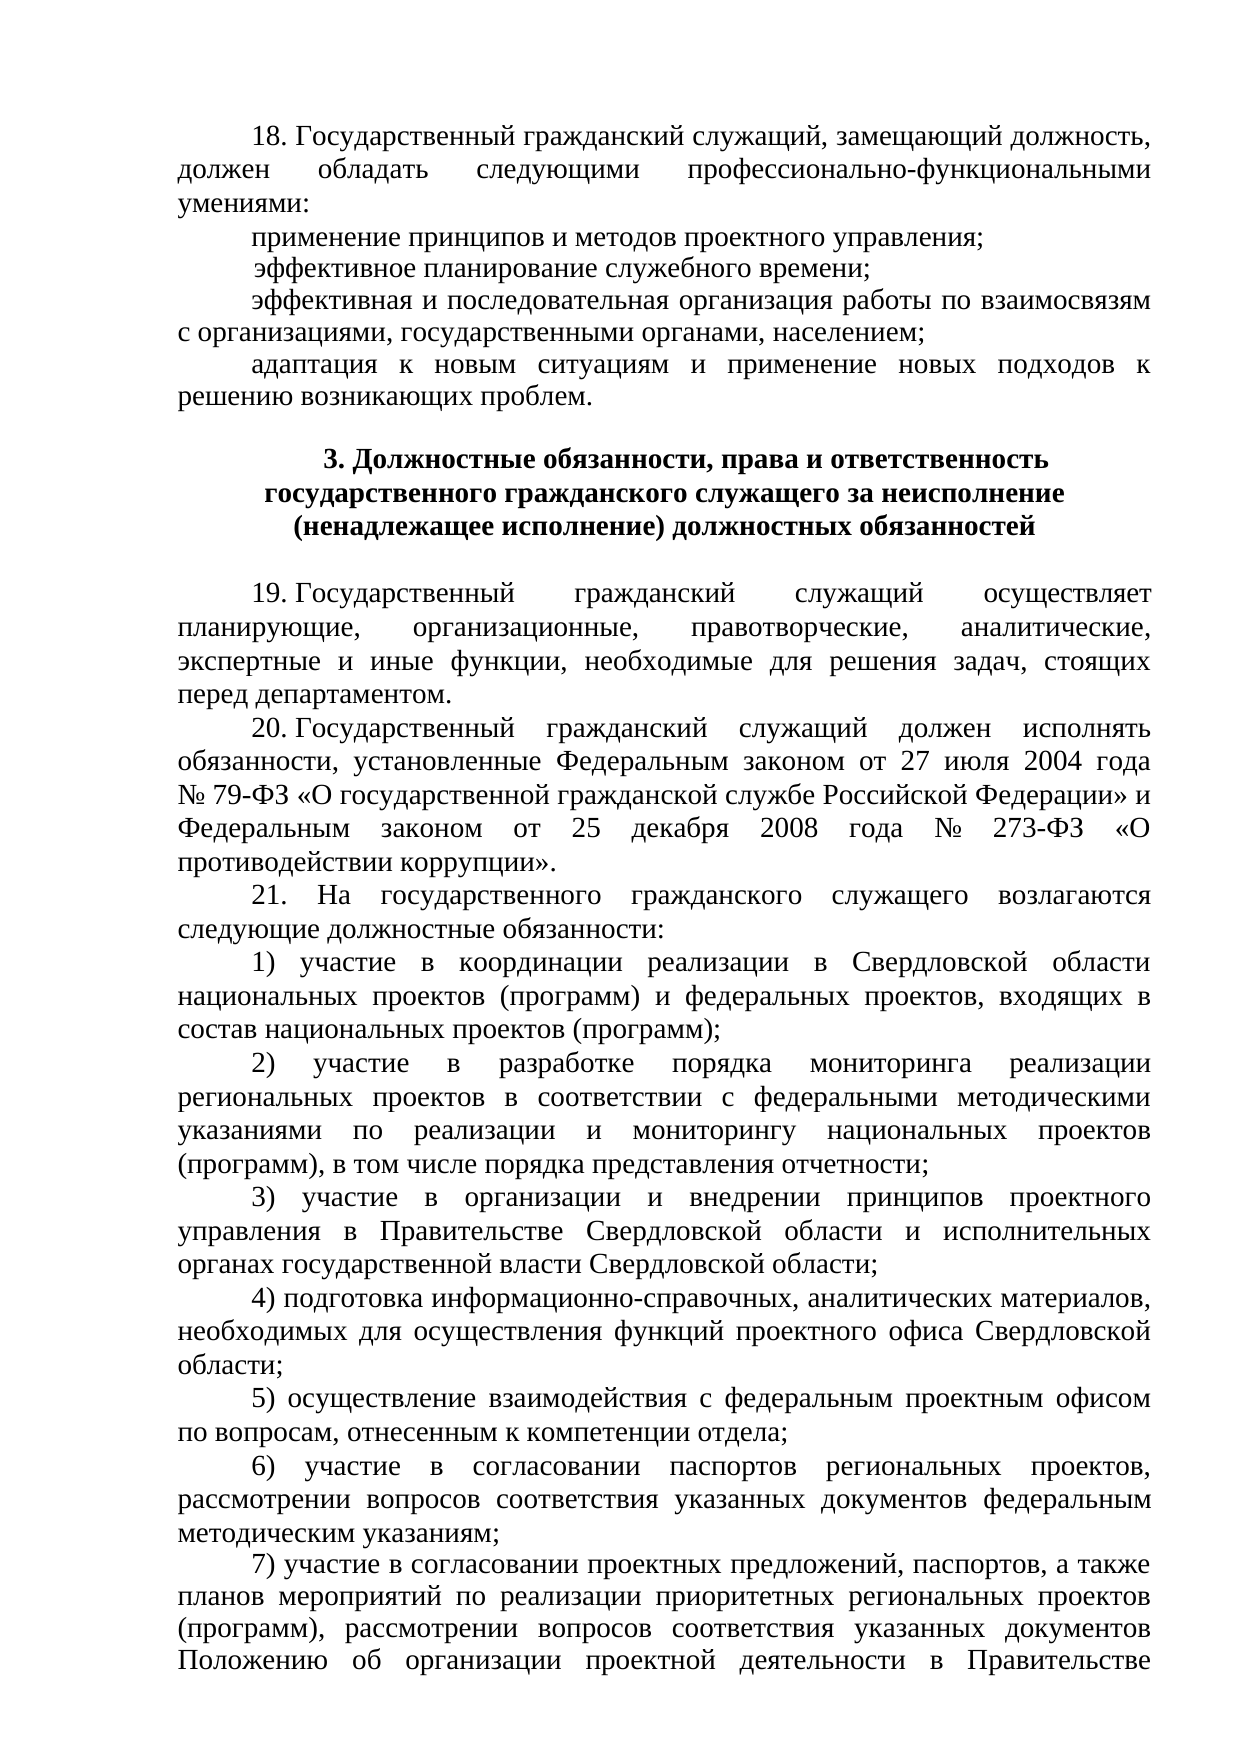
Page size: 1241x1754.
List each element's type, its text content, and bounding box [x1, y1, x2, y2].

text государственного гражданского служащего за неисполнение [177, 475, 1152, 508]
text 6) участие в согласовании паспортов региональных проектов, рассмотрении вопросов соответствия указанных документов федеральным методическим указаниям; [177, 1448, 1152, 1548]
text 2) участие в разработке порядка мониторинга реализации региональных проектов в соответствии с федеральными методическими указаниями по реализации и мониторингу национальных проектов (программ), в том числе порядка представления отчетности; [921, 1146, 1152, 1179]
text 20. Государственный гражданский служащий должен исполнять обязанности, установленные Федеральным законом от 27 июля 2004 года № 79-ФЗ «О государственной гражданской службе Российской Федерации» и Федеральным законом от 25 декабря 2008 года № 273-ФЗ «О противодействии коррупции». [177, 710, 1152, 877]
text эффективное планирование служебного времени; [177, 252, 1152, 284]
text 3) участие в организации и внедрении принципов проектного управления в Правительстве Свердловской области и исполнительных органах государственной власти Свердловской области; [177, 1179, 1152, 1280]
text 4) подготовка информационно-справочных, аналитических материалов, необходимых для осуществления функций проектного офиса Свердловской области; [177, 1280, 1152, 1381]
text адаптация к новым ситуациям и применение новых подходов к решению возникающих проблем. [177, 348, 1152, 411]
text 1) участие в координации реализации в Свердловской области национальных проектов (программ) и федеральных проектов, входящих в состав национальных проектов (программ); [177, 944, 1152, 1045]
text эффективная и последовательная организация работы по взаимосвязям с организациями, государственными органами, населением; [177, 284, 1152, 348]
text 19. Государственный гражданский служащий осуществляет планирующие, организационные, правотворческие, аналитические, экспертные и иные функции, необходимые для решения задач, стоящих перед департаментом. [177, 576, 1152, 609]
text 5) осуществление взаимодействия с федеральным проектным офисом по вопросам, отнесенным к компетенции отдела; [177, 1381, 1152, 1448]
text 18. Государственный гражданский служащий, замещающий должность, должен обладать следующими профессионально-функциональными умениями: [177, 118, 1152, 219]
text применение принципов и методов проектного управления; [177, 219, 1152, 252]
text 7) участие в согласовании проектных предложений, паспортов, а также планов мероприятий по реализации приоритетных региональных проектов (программ), рассмотрении вопросов соответствия указанных документов Положению об организации проектной деятельности в Правительстве [177, 1548, 1152, 1676]
text (ненадлежащее исполнение) должностных обязанностей [177, 508, 1152, 542]
text 2) участие в разработке порядка мониторинга реализации региональных проектов в соответствии с федеральными методическими указаниями по реализации и мониторингу национальных проектов (программ), в том числе порядка представления отчетности; [177, 1045, 499, 1079]
text 19. Государственный гражданский служащий осуществляет планирующие, организационные, правотворческие, аналитические, экспертные и иные функции, необходимые для решения задач, стоящих перед департаментом. [452, 676, 1152, 710]
text 3. Должностные обязанности, права и ответственность [177, 441, 1152, 475]
text 21. На государственного гражданского служащего возлагаются следующие должностные обязанности: [177, 877, 1152, 944]
